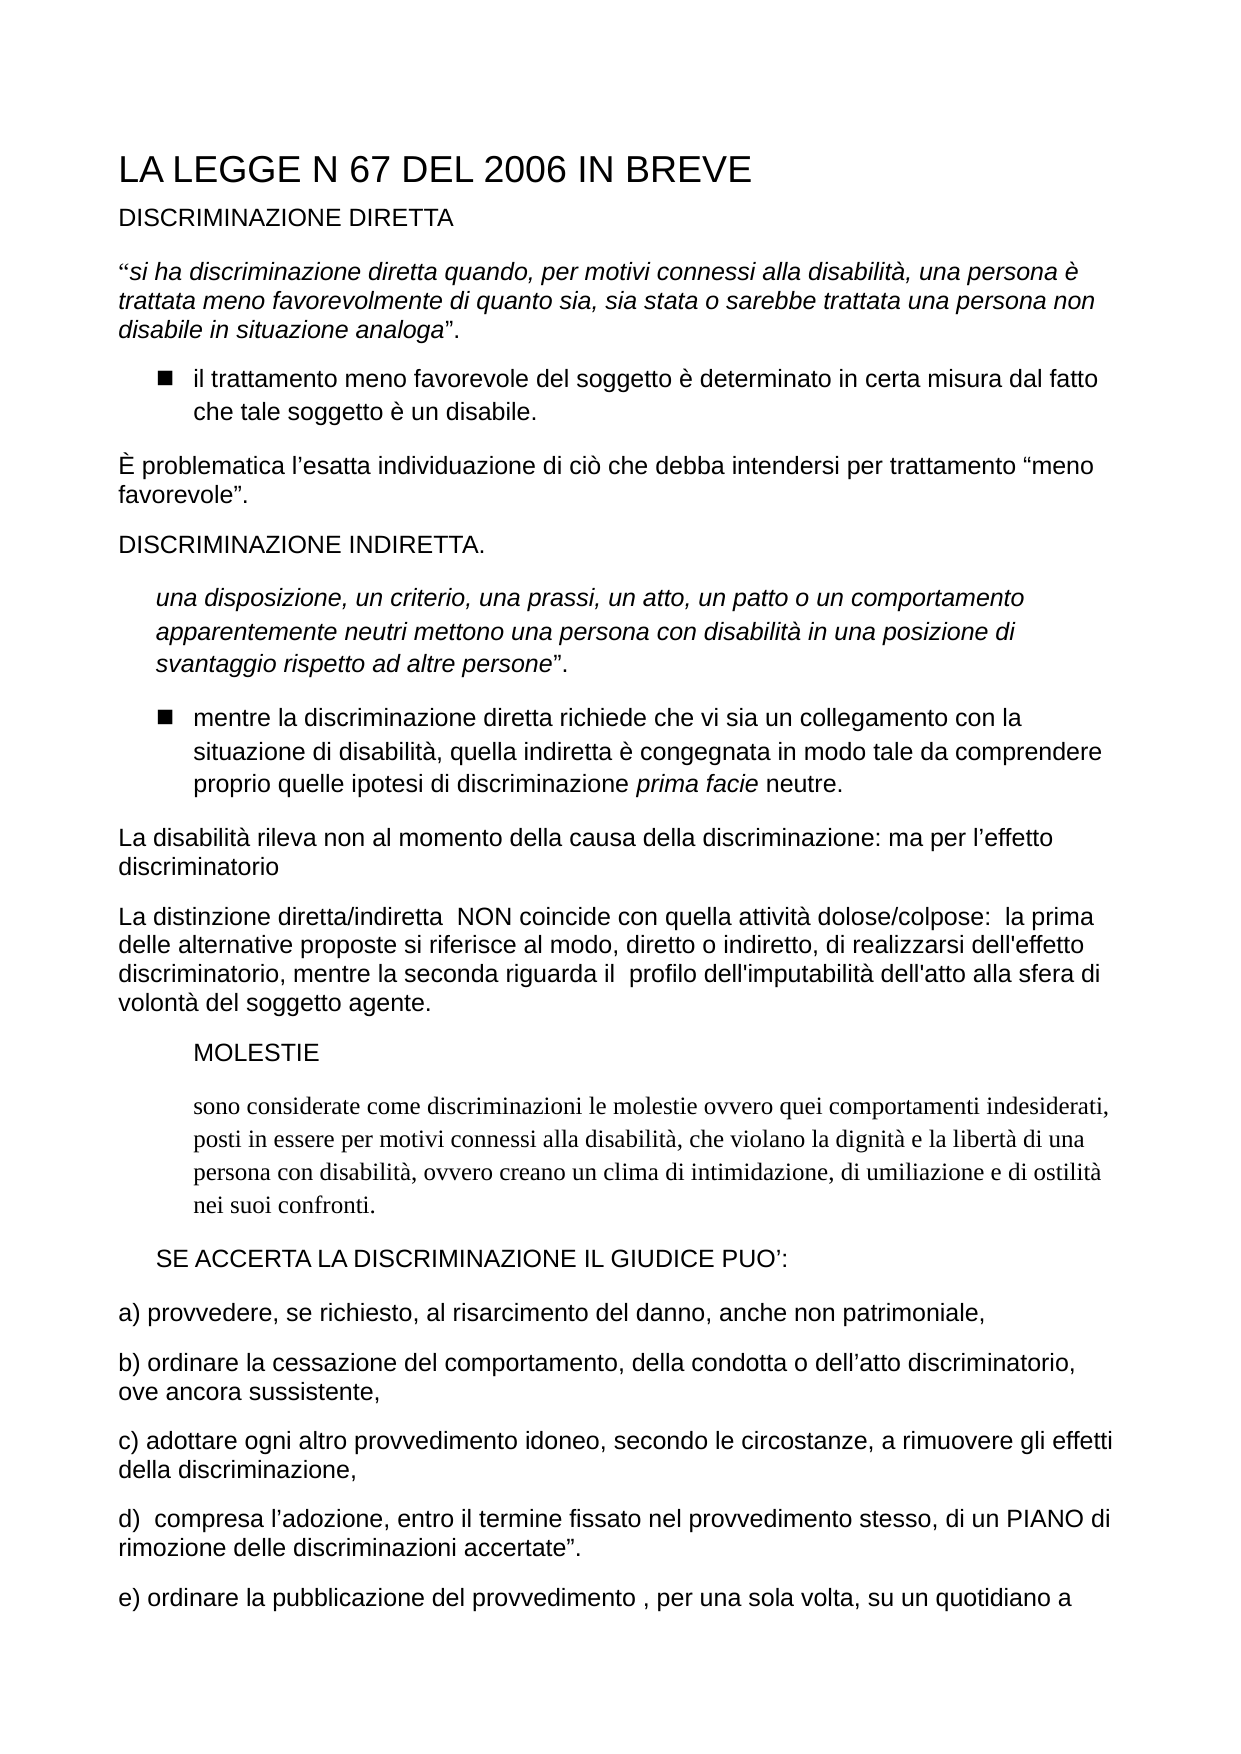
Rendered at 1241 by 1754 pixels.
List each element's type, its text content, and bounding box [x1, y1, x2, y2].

list il trattamento meno favorevole del soggetto è determinato in certa misura dal fatto che tale soggetto è un disabile. [156, 364, 1122, 426]
text DISCRIMINAZIONE INDIRETTA. [118, 529, 1122, 558]
text “si ha discriminazione diretta quando, per motivi connessi alla disabilità, una persona è trattata meno favorevolmente di quanto sia, sia stata o sarebbe trattata una persona non disabile in situazione analoga”. [118, 257, 1122, 343]
text SE ACCERTA LA DISCRIMINAZIONE IL GIUDICE PUO’: [156, 1244, 1122, 1273]
text c) adottare ogni altro provvedimento idoneo, secondo le circostanze, a rimuovere gli effetti della discriminazione, [118, 1426, 1122, 1483]
text La disabilità rileva non al momento della causa della discriminazione: ma per l’effetto discriminatorio [118, 823, 1122, 881]
text È problematica l’esatta individuazione di ciò che debba intendersi per trattamento “meno favorevole”. [118, 451, 1122, 509]
text d) compresa l’adozione, entro il termine fissato nel provvedimento stesso, di un PIANO di rimozione delle discriminazioni accertate”. [118, 1504, 1122, 1562]
text b) ordinare la cessazione del comportamento, della condotta o dell’atto discriminatorio, ove ancora sussistente, [118, 1348, 1122, 1405]
text a) provvedere, se richiesto, al risarcimento del danno, anche non patrimoniale, [118, 1298, 1122, 1327]
text La distinzione diretta/indiretta NON coincide con quella attività dolose/colpose: la prima delle alternative proposte si riferisce al modo, diretto o indiretto, di realizzarsi dell'effetto discriminatorio, mentre la seconda riguarda il profilo dell'imputabilità dell'atto alla sfera di volontà del soggetto agente. [118, 902, 1122, 1017]
text MOLESTIE [193, 1037, 1122, 1066]
text DISCRIMINAZIONE DIRETTA [118, 203, 1122, 232]
text una disposizione, un criterio, una prassi, un atto, un patto o un comportamento apparentemente neutri mettono una persona con disabilità in una posizione di svantaggio rispetto ad altre persone”. [156, 583, 1122, 678]
list mentre la discriminazione diretta richiede che vi sia un collegamento con la situazione di disabilità, quella indiretta è congegnata in modo tale da comprendere proprio quelle ipotesi di discriminazione prima facie neutre. [156, 703, 1122, 798]
text e) ordinare la pubblicazione del provvedimento , per una sola volta, su un quotidiano a [118, 1583, 1122, 1611]
text LA LEGGE N 67 DEL 2006 IN BREVE [118, 148, 1122, 191]
text sono considerate come discriminazioni le molestie ovvero quei comportamenti indesiderati, posti in essere per motivi connessi alla disabilità, che violano la dignità e la libertà di una persona con disabilità, ovvero creano un clima di intimidazione, di umiliazione e di ostilità nei suoi confronti. [193, 1091, 1122, 1219]
